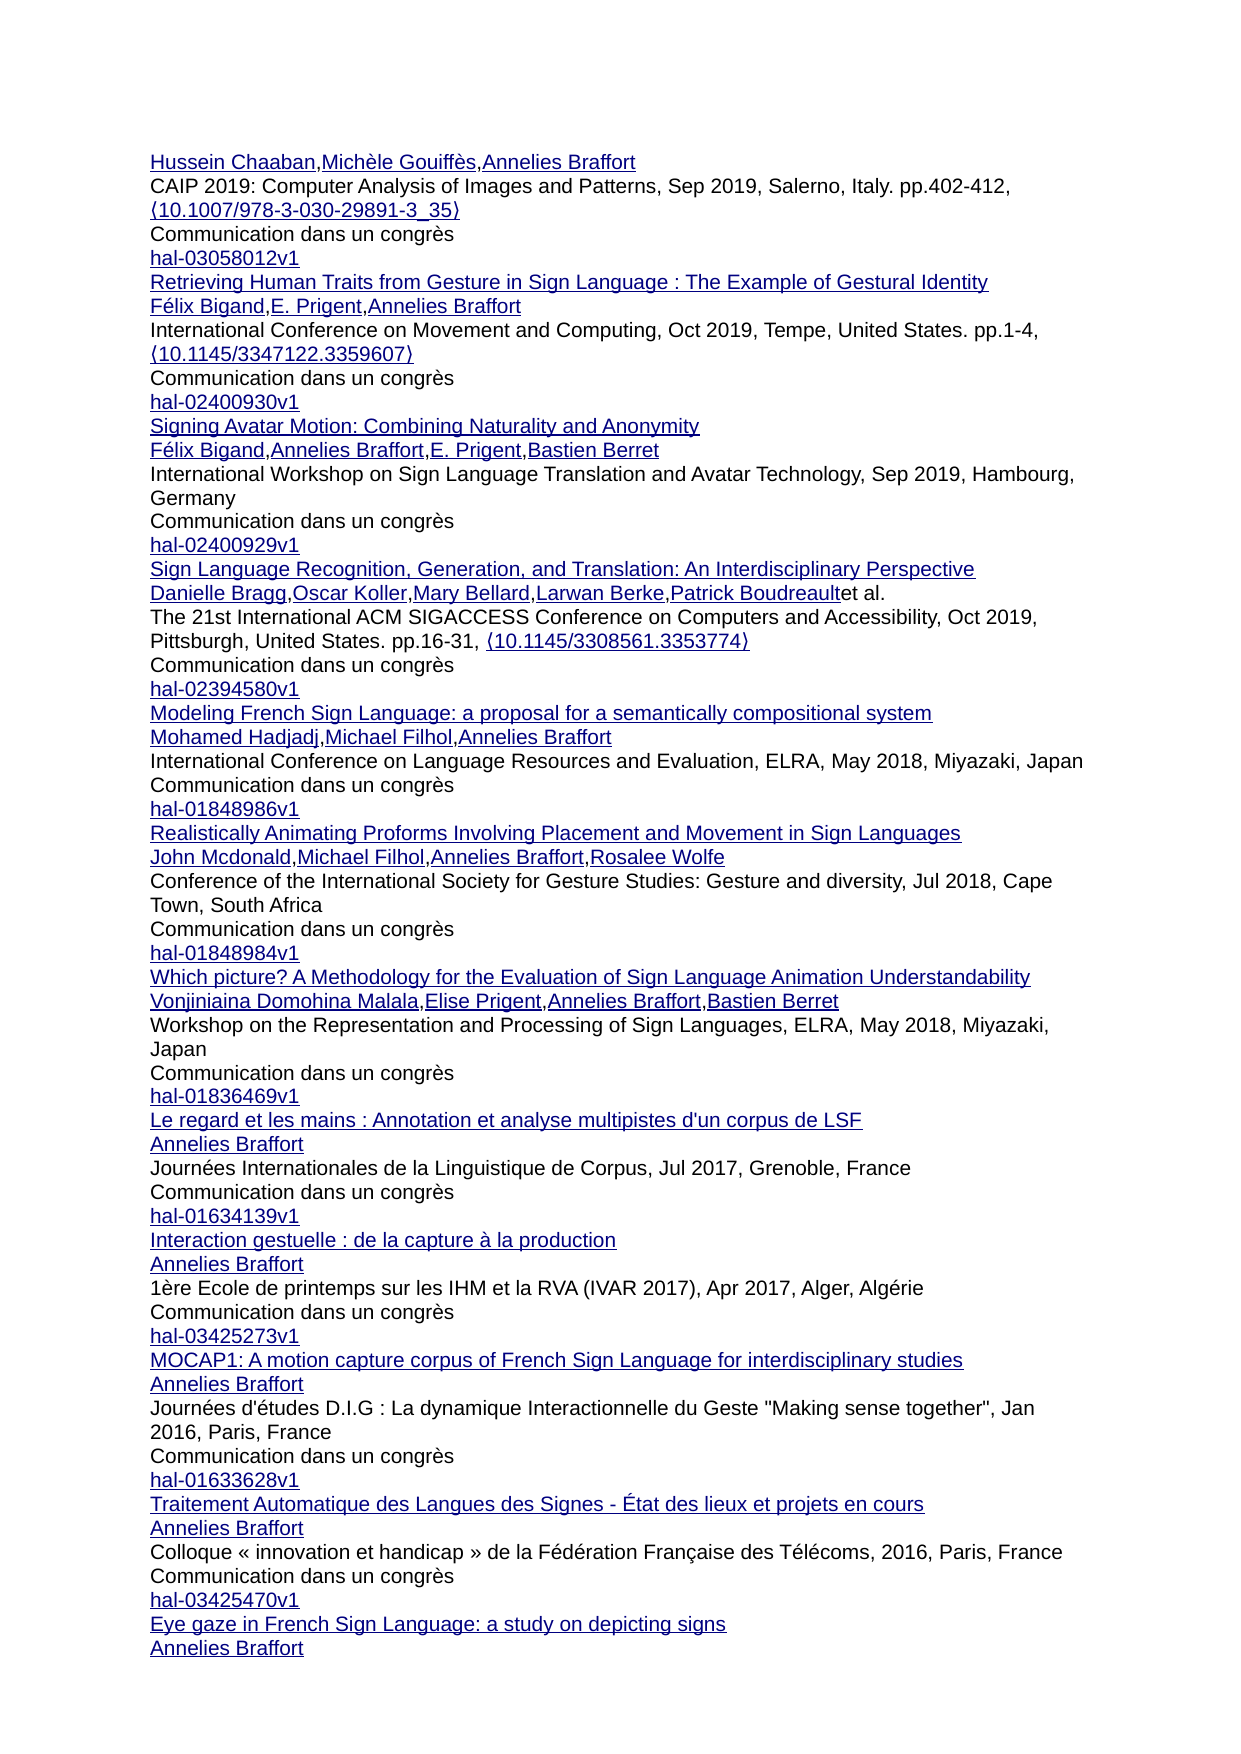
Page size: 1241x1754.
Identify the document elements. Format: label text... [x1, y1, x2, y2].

table_cell Modeling French Sign Language: a proposal for a semantically compositional system Mohamed Hadjadj,Michael Filhol,Annelies Braffort International Conference on Language Resources and Evaluation, ELRA, May 2018, Miyazaki, Japan Communication dans un congrès hal-01848986v1 [150, 701, 1090, 821]
table_cell Sign Language Recognition, Generation, and Translation: An Interdisciplinary Perspective Danielle Bragg,Oscar Koller,Mary Bellard,Larwan Berke,Patrick Boudreaultet al. The 21st International ACM SIGACCESS Conference on Computers and Accessibility, Oct 2019, Pittsburgh, United States. pp.16-31, ⟨10.1145/3308561.3353774⟩ Communication dans un congrès hal-02394580v1 [150, 557, 1090, 701]
table_cell MOCAP1: A motion capture corpus of French Sign Language for interdisciplinary studies Annelies Braffort Journées d'études D.I.G : La dynamique Interactionnelle du Geste "Making sense together", Jan 2016, Paris, France Communication dans un congrès hal-01633628v1 [150, 1348, 1090, 1492]
table_cell Traitement Automatique des Langues des Signes - État des lieux et projets en cours Annelies Braffort Colloque « innovation et handicap » de la Fédération Française des Télécoms, 2016, Paris, France Communication dans un congrès hal-03425470v1 [150, 1492, 1090, 1611]
table_cell Interaction gestuelle : de la capture à la production Annelies Braffort 1ère Ecole de printemps sur les IHM et la RVA (IVAR 2017), Apr 2017, Alger, Algérie Communication dans un congrès hal-03425273v1 [150, 1228, 1090, 1348]
table_cell Retrieving Human Traits from Gesture in Sign Language : The Example of Gestural Identity Félix Bigand,E. Prigent,Annelies Braffort International Conference on Movement and Computing, Oct 2019, Tempe, United States. pp.1-4, ⟨10.1145/3347122.3359607⟩ Communication dans un congrès hal-02400930v1 [150, 270, 1090, 413]
table_cell Signing Avatar Motion: Combining Naturality and Anonymity Félix Bigand,Annelies Braffort,E. Prigent,Bastien Berret International Workshop on Sign Language Translation and Avatar Technology, Sep 2019, Hambourg, Germany Communication dans un congrès hal-02400929v1 [150, 414, 1090, 557]
table_cell Le regard et les mains : Annotation et analyse multipistes d'un corpus de LSF Annelies Braffort Journées Internationales de la Linguistique de Corpus, Jul 2017, Grenoble, France Communication dans un congrès hal-01634139v1 [150, 1108, 1090, 1228]
table_cell Hussein Chaaban,Michèle Gouiffès,Annelies Braffort CAIP 2019: Computer Analysis of Images and Patterns, Sep 2019, Salerno, Italy. pp.402-412, ⟨10.1007/978-3-030-29891-3_35⟩ Communication dans un congrès hal-03058012v1 [150, 150, 1090, 270]
table_cell Realistically Animating Proforms Involving Placement and Movement in Sign Languages John Mcdonald,Michael Filhol,Annelies Braffort,Rosalee Wolfe Conference of the International Society for Gesture Studies: Gesture and diversity, Jul 2018, Cape Town, South Africa Communication dans un congrès hal-01848984v1 [150, 821, 1090, 964]
table_cell Eye gaze in French Sign Language: a study on depicting signs Annelies Braffort [150, 1611, 1090, 1659]
table_cell Which picture? A Methodology for the Evaluation of Sign Language Animation Understandability Vonjiniaina Domohina Malala,Elise Prigent,Annelies Braffort,Bastien Berret Workshop on the Representation and Processing of Sign Languages, ELRA, May 2018, Miyazaki, Japan Communication dans un congrès hal-01836469v1 [150, 965, 1090, 1108]
